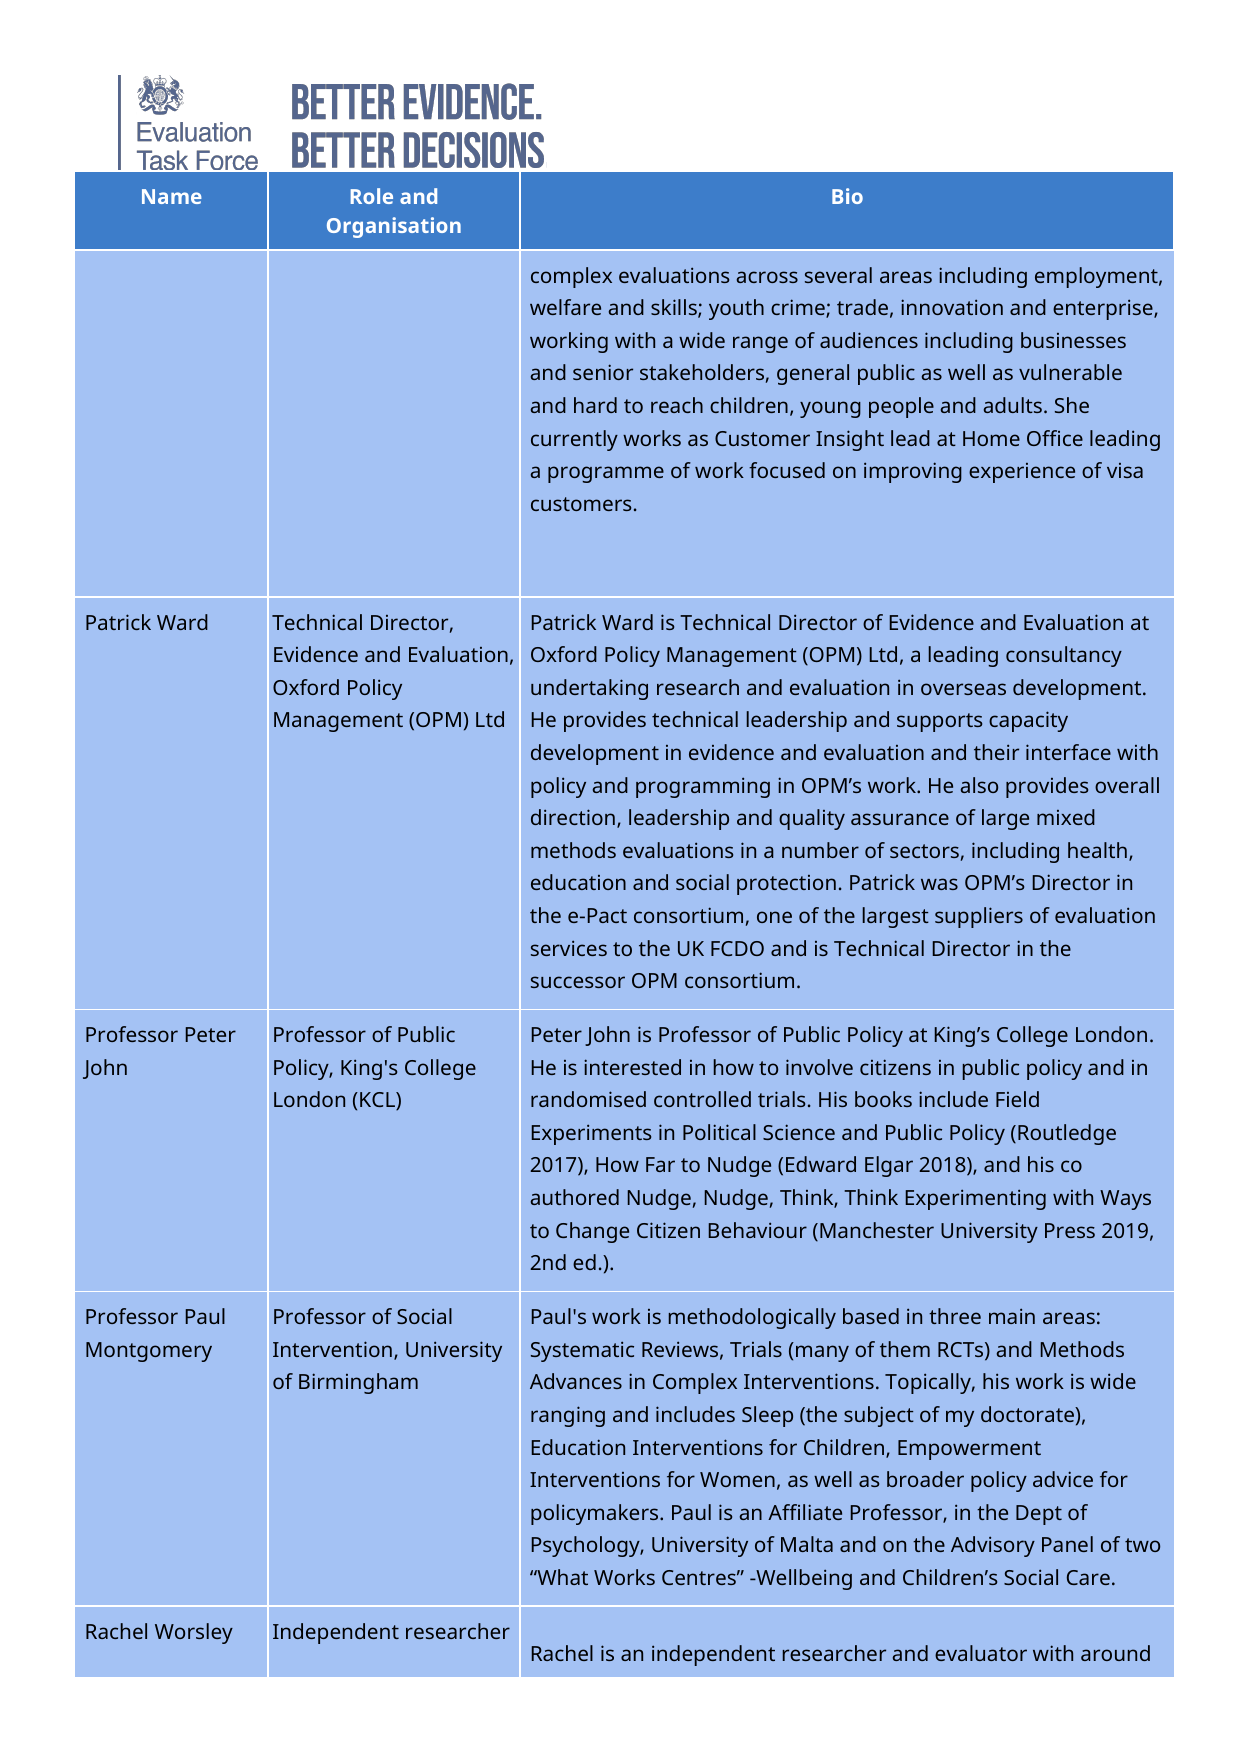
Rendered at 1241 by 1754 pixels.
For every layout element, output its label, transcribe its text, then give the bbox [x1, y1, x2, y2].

table_cell Independent researcher [269, 1607, 519, 1677]
table_header Name [75, 172, 267, 249]
table_cell [75, 251, 267, 596]
table_cell Professor Peter John [75, 1010, 267, 1291]
table_cell complex evaluations across several areas including employment, welfare and skills; youth crime; trade, innovation and enterprise, working with a wide range of audiences including businesses and senior stakeholders, general public as well as vulnerable and hard to reach children, young people and adults. She currently works as Customer Insight lead at Home Office leading a programme of work focused on improving experience of visa customers. [521, 251, 1174, 596]
table_cell Professor of Public Policy, King's College London (KCL) [269, 1010, 519, 1291]
table_cell Rachel Worsley [75, 1607, 267, 1677]
table_cell Peter John is Professor of Public Policy at King’s College London. He is interested in how to involve citizens in public policy and in randomised controlled trials. His books include Field Experiments in Political Science and Public Policy (Routledge 2017), How Far to Nudge (Edward Elgar 2018), and his co authored Nudge, Nudge, Think, Think Experimenting with Ways to Change Citizen Behaviour (Manchester University Press 2019, 2nd ed.). [521, 1010, 1174, 1291]
table_cell Technical Director, Evidence and Evaluation, Oxford Policy Management (OPM) Ltd [269, 598, 519, 1009]
table_cell [269, 251, 519, 596]
table_cell Paul's work is methodologically based in three main areas: Systematic Reviews, Trials (many of them RCTs) and Methods Advances in Complex Interventions. Topically, his work is wide ranging and includes Sleep (the subject of my doctorate), Education Interventions for Children, Empowerment Interventions for Women, as well as broader policy advice for policymakers. Paul is an Affiliate Professor, in the Dept of Psychology, University of Malta and on the Advisory Panel of two “What Works Centres” -Wellbeing and Children’s Social Care. [521, 1292, 1174, 1605]
table_cell Professor of Social Intervention, University of Birmingham [269, 1292, 519, 1605]
table_cell Patrick Ward [75, 598, 267, 1009]
table_header Bio [521, 172, 1173, 249]
table_header Role and Organisation [269, 172, 519, 249]
table_cell Professor Paul Montgomery [75, 1292, 267, 1605]
table_cell Rachel is an independent researcher and evaluator with around [521, 1607, 1174, 1677]
table_cell Patrick Ward is Technical Director of Evidence and Evaluation at Oxford Policy Management (OPM) Ltd, a leading consultancy undertaking research and evaluation in overseas development. He provides technical leadership and supports capacity development in evidence and evaluation and their interface with policy and programming in OPM’s work. He also provides overall direction, leadership and quality assurance of large mixed methods evaluations in a number of sectors, including health, education and social protection. Patrick was OPM’s Director in the e-Pact consortium, one of the largest suppliers of evaluation services to the UK FCDO and is Technical Director in the successor OPM consortium. [521, 598, 1174, 1009]
